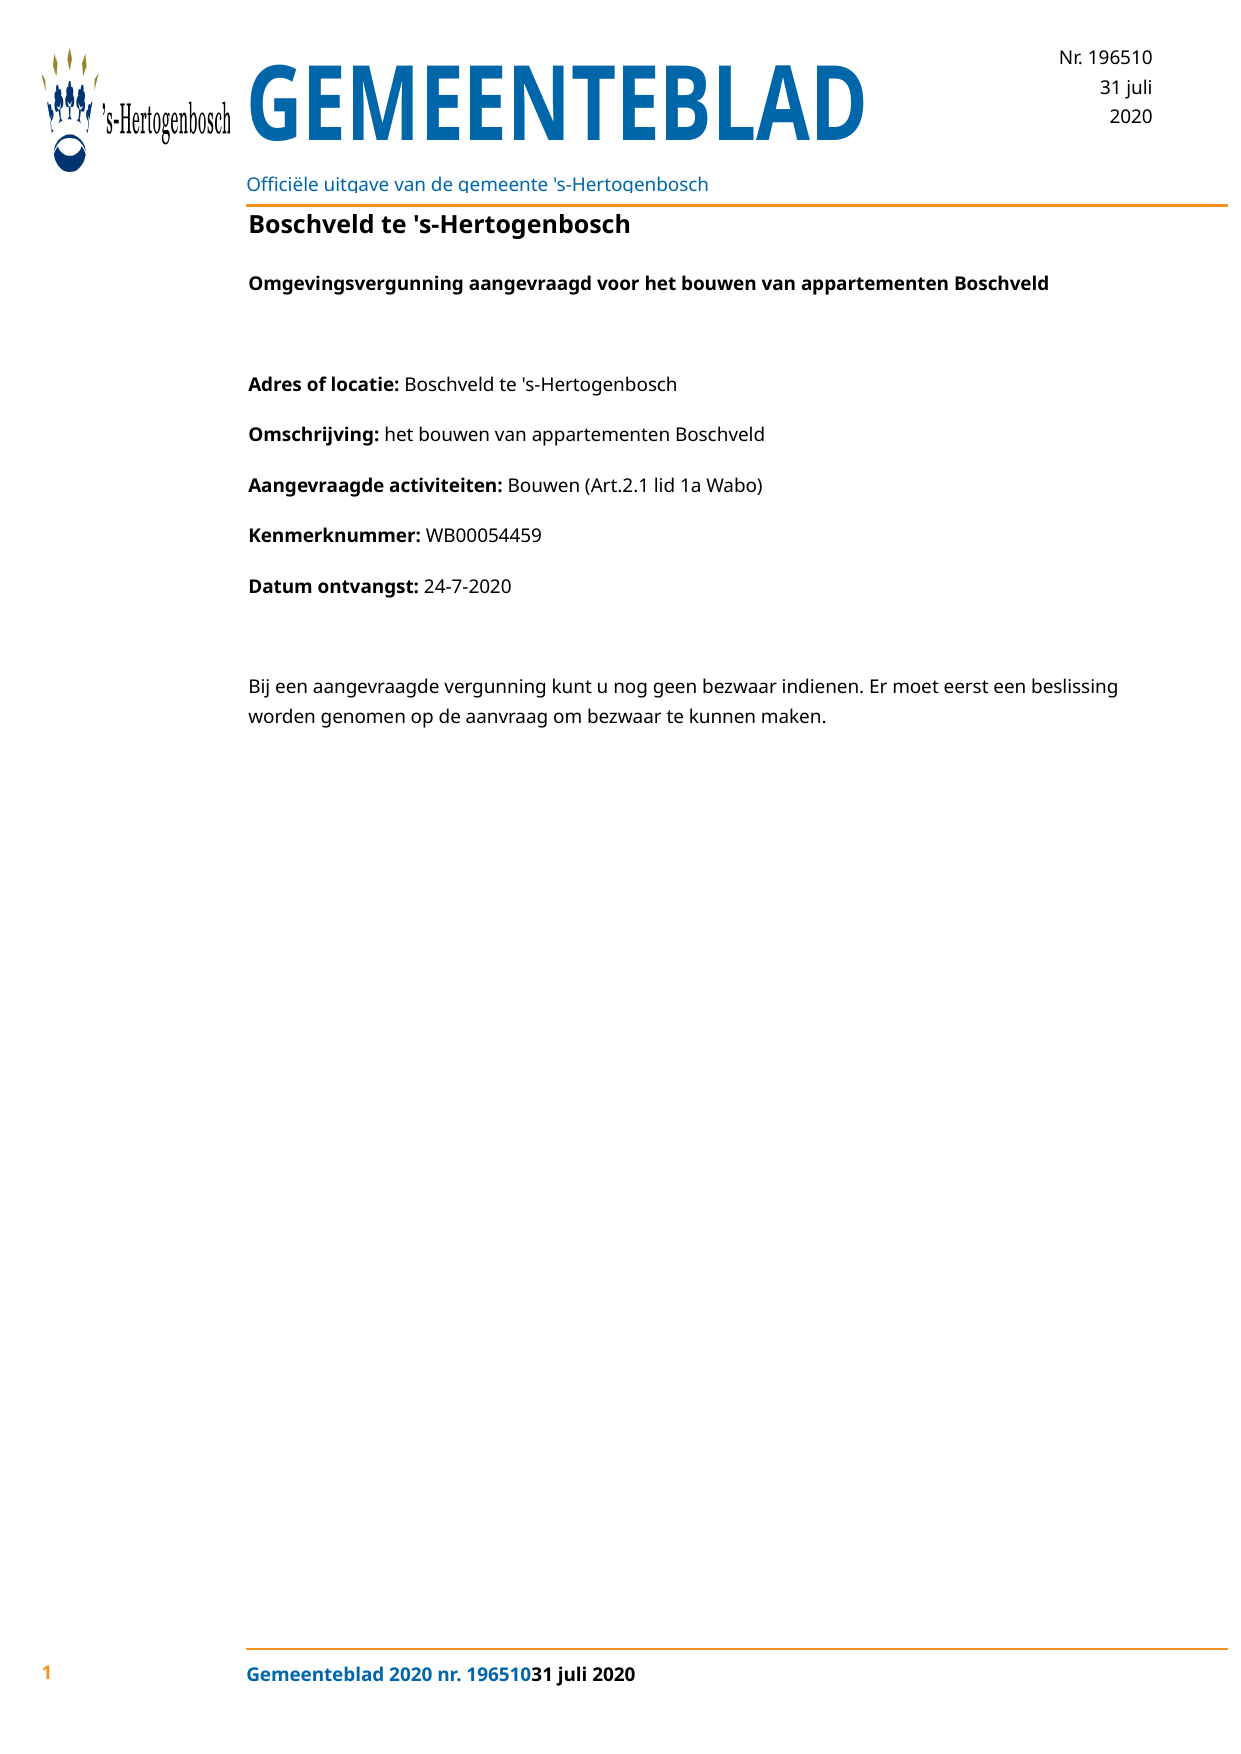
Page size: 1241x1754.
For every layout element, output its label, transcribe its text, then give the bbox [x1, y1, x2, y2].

text Kenmerknummer: WB00054459 [248, 522, 1152, 548]
text Datum ontvangst: 24-7-2020 [248, 573, 1152, 598]
text Aangevraagde activiteiten: Bouwen (Art.2.1 lid 1a Wabo) [248, 472, 1152, 498]
text Omschrijving: het bouwen van appartementen Boschveld [248, 422, 1152, 447]
text Adres of locatie: Boschveld te 's-Hertogenbosch [248, 371, 1152, 397]
text Boschveld te 's-Hertogenbosch [248, 207, 1152, 241]
text Bij een aangevraagde vergunning kunt u nog geen bezwaar indienen. Er moet eerst een beslissing worden genomen op de aanvraag om bezwaar te kunnen maken. [248, 674, 1152, 729]
text Omgevingsvergunning aangevraagd voor het bouwen van appartementen Boschveld [248, 270, 1152, 296]
picture [41, 47, 231, 172]
